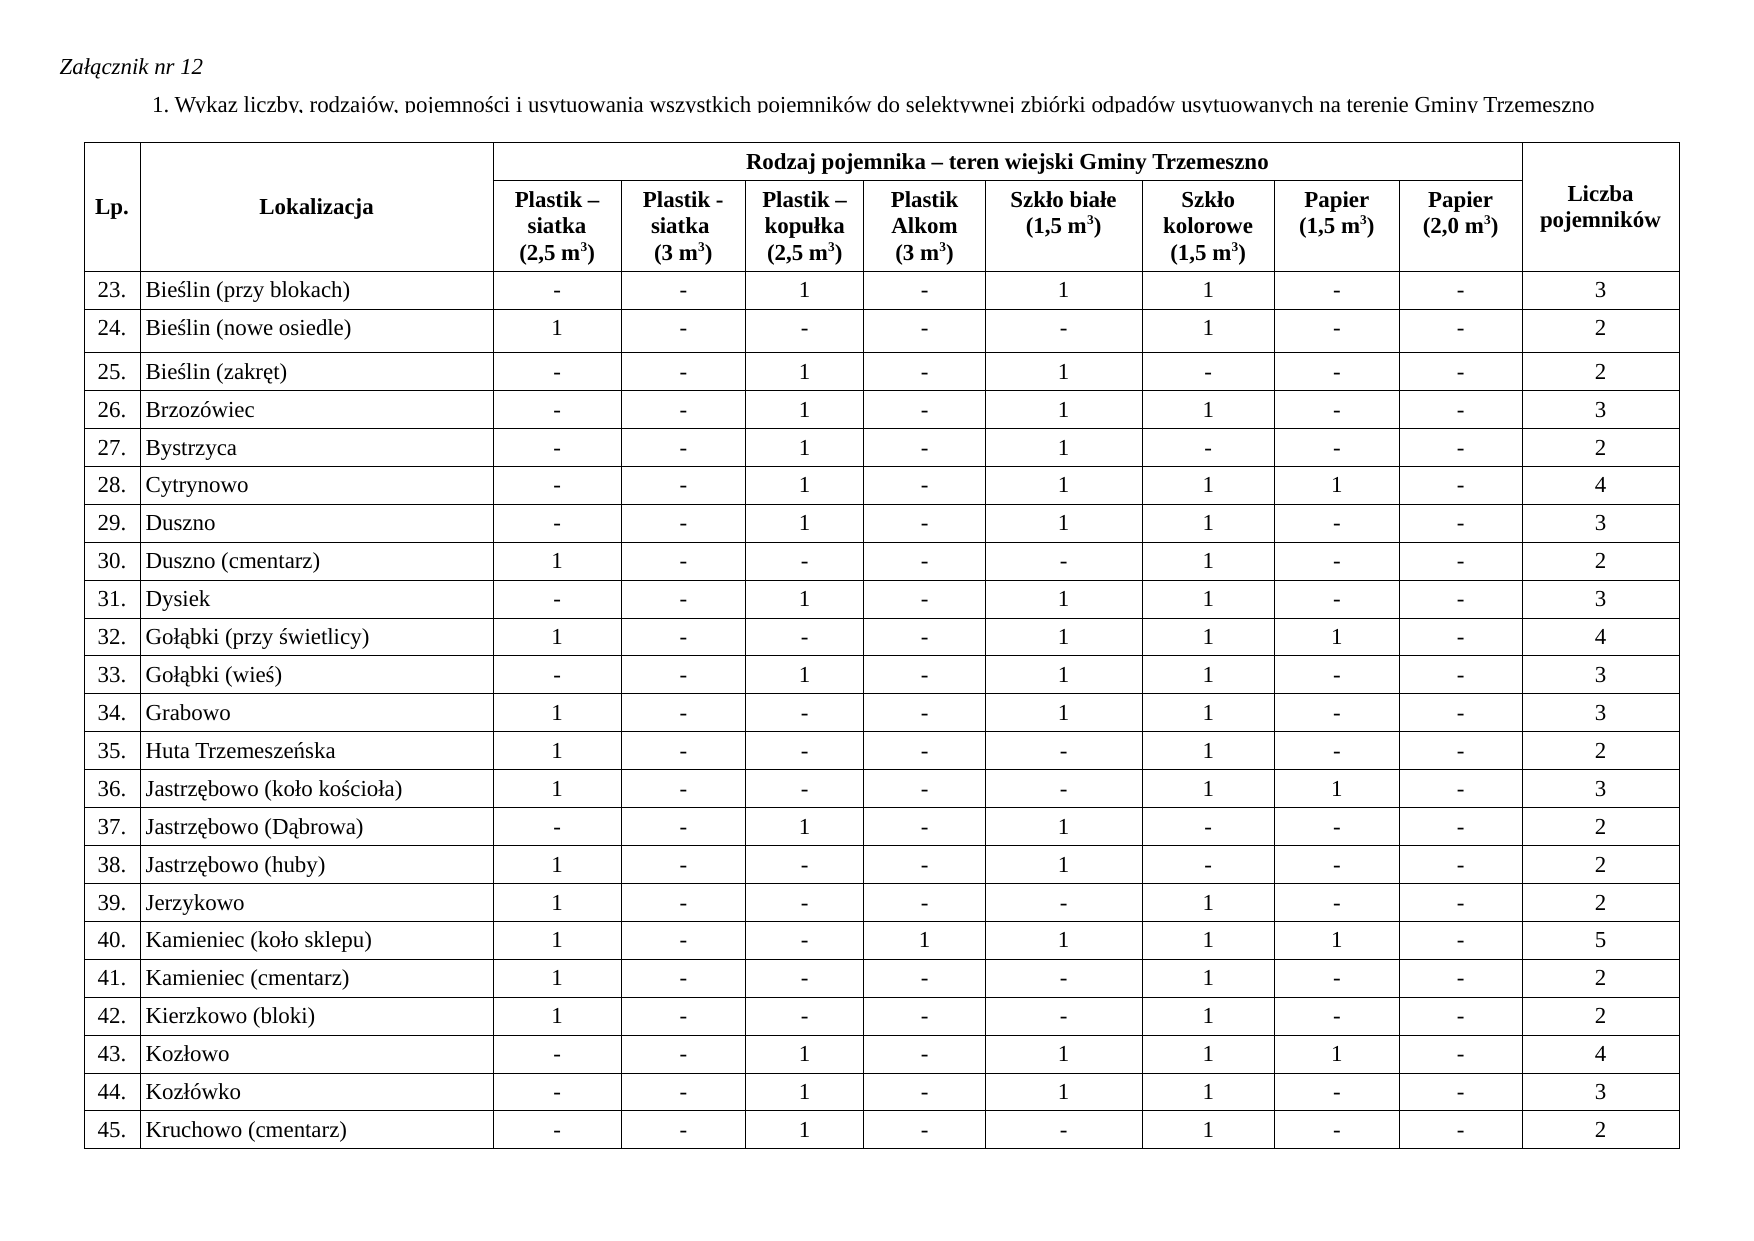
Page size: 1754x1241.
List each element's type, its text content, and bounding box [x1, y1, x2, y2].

table_cell 1 [494, 619, 621, 655]
table_cell 3 [1523, 581, 1679, 617]
table_cell 3 [1523, 694, 1679, 731]
table_cell - [622, 960, 745, 997]
table_cell - [1400, 272, 1522, 308]
table_cell 1 [1143, 543, 1274, 579]
table_cell 5 [1523, 922, 1679, 959]
table_cell - [622, 310, 745, 352]
table_cell - [1400, 391, 1522, 428]
table_cell Kozłowo [141, 1036, 493, 1072]
table_cell - [1400, 884, 1522, 921]
table_cell - [864, 581, 985, 617]
table_cell - [622, 732, 745, 769]
table_cell - [746, 310, 863, 352]
table_cell 26. [85, 391, 140, 428]
table_cell 1 [494, 960, 621, 997]
table_cell - [622, 1036, 745, 1072]
table_cell 1 [1143, 694, 1274, 731]
table_cell - [986, 310, 1142, 352]
table_cell - [1400, 960, 1522, 997]
table_cell 1 [1143, 732, 1274, 769]
table_cell - [622, 770, 745, 807]
table_cell 1 [1275, 467, 1399, 504]
table_cell - [864, 310, 985, 352]
table_cell 1 [986, 808, 1142, 845]
table_cell 1 [1143, 960, 1274, 997]
table_cell - [864, 884, 985, 921]
table_cell 35. [85, 732, 140, 769]
table_header Lp. [85, 143, 140, 271]
table_cell - [864, 429, 985, 466]
table_cell 1 [1275, 770, 1399, 807]
table_cell - [1400, 656, 1522, 693]
table_cell 4 [1523, 619, 1679, 655]
table_cell Kozłówko [141, 1074, 493, 1110]
table_cell - [622, 808, 745, 845]
table_cell - [864, 846, 985, 883]
table_cell - [864, 505, 985, 542]
table_cell - [864, 619, 985, 655]
table_cell - [1275, 732, 1399, 769]
table_cell 1 [1143, 581, 1274, 617]
table_cell 28. [85, 467, 140, 504]
table_cell 31. [85, 581, 140, 617]
table_cell Papier (1,5 m3) [1275, 181, 1399, 271]
table_cell 2 [1523, 429, 1679, 466]
table_header Liczba pojemników [1523, 143, 1679, 271]
table_cell Kierzkowo (bloki) [141, 998, 493, 1034]
table_cell Kamieniec (cmentarz) [141, 960, 493, 997]
table_cell 42. [85, 998, 140, 1034]
table_cell - [1400, 467, 1522, 504]
table_cell Bystrzyca [141, 429, 493, 466]
table_cell - [864, 543, 985, 579]
table_cell Cytrynowo [141, 467, 493, 504]
table_cell Kruchowo (cmentarz) [141, 1111, 493, 1148]
table_cell 1 [1143, 1036, 1274, 1072]
table_cell 2 [1523, 310, 1679, 352]
table_cell 1 [986, 694, 1142, 731]
table_cell Szkło kolorowe (1,5 m3) [1143, 181, 1274, 271]
table_cell - [1400, 846, 1522, 883]
table_cell 1 [1143, 998, 1274, 1034]
table_cell - [864, 808, 985, 845]
table_cell 1 [1143, 310, 1274, 352]
table_cell - [746, 846, 863, 883]
table_cell - [986, 998, 1142, 1034]
table_cell 1 [746, 656, 863, 693]
table_cell - [864, 694, 985, 731]
table_cell 1 [1143, 1111, 1274, 1148]
table_cell - [622, 694, 745, 731]
table_cell Plastik - siatka (3 m3) [622, 181, 745, 271]
table_cell 1 [986, 1074, 1142, 1110]
table_cell 3 [1523, 272, 1679, 308]
table_cell - [1400, 732, 1522, 769]
table_cell - [622, 1074, 745, 1110]
table_cell Brzozówiec [141, 391, 493, 428]
table_cell 1 [986, 429, 1142, 466]
table_cell - [746, 543, 863, 579]
table_cell - [1275, 808, 1399, 845]
table_cell 1 [986, 467, 1142, 504]
table_cell - [986, 960, 1142, 997]
table_cell - [622, 619, 745, 655]
table_cell 1 [746, 581, 863, 617]
table_cell - [622, 998, 745, 1034]
table_cell - [622, 272, 745, 308]
table_cell - [1143, 353, 1274, 390]
table_cell - [864, 998, 985, 1034]
table_cell 3 [1523, 770, 1679, 807]
table_cell 1 [746, 391, 863, 428]
table_cell Plastik Alkom (3 m3) [864, 181, 985, 271]
table_cell - [1275, 543, 1399, 579]
table_cell - [622, 429, 745, 466]
table_cell - [1275, 846, 1399, 883]
table_cell 25. [85, 353, 140, 390]
table_cell - [986, 1111, 1142, 1148]
table_cell - [1400, 808, 1522, 845]
table_cell - [1275, 1111, 1399, 1148]
table_cell - [1143, 808, 1274, 845]
table_cell 39. [85, 884, 140, 921]
table_cell 2 [1523, 808, 1679, 845]
table_cell 24. [85, 310, 140, 352]
table_cell Duszno (cmentarz) [141, 543, 493, 579]
table_cell 1 [1143, 505, 1274, 542]
table_cell - [864, 1074, 985, 1110]
table_cell - [864, 467, 985, 504]
table_cell 1 [746, 272, 863, 308]
table_cell Papier (2,0 m3) [1400, 181, 1522, 271]
table_cell - [622, 1111, 745, 1148]
table_cell - [1143, 846, 1274, 883]
table_cell - [1275, 1074, 1399, 1110]
table_cell 30. [85, 543, 140, 579]
table_cell - [1400, 429, 1522, 466]
table_cell 1 [1143, 884, 1274, 921]
table_cell 1 [986, 272, 1142, 308]
table_cell 44. [85, 1074, 140, 1110]
table_cell Bieślin (zakręt) [141, 353, 493, 390]
table_cell 2 [1523, 998, 1679, 1034]
table_cell 45. [85, 1111, 140, 1148]
table_cell 2 [1523, 960, 1679, 997]
table_cell Gołąbki (przy świetlicy) [141, 619, 493, 655]
table_cell Duszno [141, 505, 493, 542]
table_cell 1 [746, 467, 863, 504]
table_cell - [746, 732, 863, 769]
table_cell - [1275, 505, 1399, 542]
table_cell - [746, 960, 863, 997]
table_cell - [1400, 581, 1522, 617]
table_cell 1 [1275, 922, 1399, 959]
table_cell 1 [1143, 922, 1274, 959]
table_cell - [494, 391, 621, 428]
table_cell - [864, 353, 985, 390]
table_cell 27. [85, 429, 140, 466]
table_cell 1 [746, 505, 863, 542]
table_cell 1 [746, 1036, 863, 1072]
table_cell - [986, 770, 1142, 807]
table_cell - [1400, 922, 1522, 959]
table_cell - [494, 808, 621, 845]
table_cell - [494, 1036, 621, 1072]
table_cell 1 [1143, 619, 1274, 655]
table_cell - [1275, 581, 1399, 617]
table_cell - [1275, 429, 1399, 466]
table_cell - [864, 272, 985, 308]
table_cell - [864, 732, 985, 769]
table_cell Plastik – siatka (2,5 m3) [494, 181, 621, 271]
table_cell 2 [1523, 543, 1679, 579]
table_cell 32. [85, 619, 140, 655]
table_cell 40. [85, 922, 140, 959]
table_cell 1 [494, 694, 621, 731]
table_cell - [494, 1111, 621, 1148]
table_cell - [746, 770, 863, 807]
table_cell 1 [746, 808, 863, 845]
table_cell 2 [1523, 884, 1679, 921]
table_cell Kamieniec (koło sklepu) [141, 922, 493, 959]
table_cell - [494, 272, 621, 308]
table_cell - [1400, 694, 1522, 731]
table_cell 1 [986, 391, 1142, 428]
table_cell - [622, 505, 745, 542]
table_cell - [1400, 505, 1522, 542]
table_cell - [1400, 310, 1522, 352]
table_cell Bieślin (nowe osiedle) [141, 310, 493, 352]
table_cell 1 [746, 429, 863, 466]
table_cell 2 [1523, 846, 1679, 883]
table_cell Gołąbki (wieś) [141, 656, 493, 693]
table_cell - [1275, 310, 1399, 352]
table_cell 1 [1143, 1074, 1274, 1110]
table_cell 1 [494, 846, 621, 883]
table_cell Jastrzębowo (Dąbrowa) [141, 808, 493, 845]
table_cell - [1275, 656, 1399, 693]
table_cell - [1275, 391, 1399, 428]
table_cell 1 [494, 543, 621, 579]
table_cell 3 [1523, 505, 1679, 542]
table_cell - [622, 391, 745, 428]
table_cell Huta Trzemeszeńska [141, 732, 493, 769]
table_header Rodzaj pojemnika – teren wiejski Gminy Trzemeszno [494, 143, 1522, 180]
table_cell - [1400, 619, 1522, 655]
table_cell 2 [1523, 1111, 1679, 1148]
table_cell 1 [986, 656, 1142, 693]
table_cell 3 [1523, 1074, 1679, 1110]
table_cell 1 [1143, 467, 1274, 504]
table_cell 4 [1523, 467, 1679, 504]
table_cell 1 [986, 846, 1142, 883]
table_cell 1 [494, 732, 621, 769]
table_cell 1 [986, 619, 1142, 655]
table_cell 1 [986, 922, 1142, 959]
table_cell - [1400, 770, 1522, 807]
table_cell - [494, 581, 621, 617]
table_cell - [986, 543, 1142, 579]
table_cell 36. [85, 770, 140, 807]
table_cell - [1275, 353, 1399, 390]
table_cell Dysiek [141, 581, 493, 617]
table_cell 1 [1275, 1036, 1399, 1072]
table_cell 29. [85, 505, 140, 542]
table_cell - [1400, 353, 1522, 390]
table_cell 3 [1523, 391, 1679, 428]
table_cell 43. [85, 1036, 140, 1072]
table_cell - [986, 732, 1142, 769]
table_cell - [986, 884, 1142, 921]
table_header Lokalizacja [141, 143, 493, 271]
table_cell - [1275, 884, 1399, 921]
table_cell Jastrzębowo (koło kościoła) [141, 770, 493, 807]
table_cell 1 [1143, 391, 1274, 428]
table_cell 1 [494, 884, 621, 921]
table_cell 1 [494, 998, 621, 1034]
table_cell Bieślin (przy blokach) [141, 272, 493, 308]
table_cell - [746, 884, 863, 921]
table_cell - [1275, 998, 1399, 1034]
table_cell - [494, 1074, 621, 1110]
table_cell 1 [1143, 770, 1274, 807]
table_cell - [494, 505, 621, 542]
table_cell - [864, 1036, 985, 1072]
table_cell - [1275, 960, 1399, 997]
table_cell 1 [864, 922, 985, 959]
table_cell - [1400, 543, 1522, 579]
table_cell 1 [746, 353, 863, 390]
table_cell - [494, 467, 621, 504]
table_cell - [622, 846, 745, 883]
table_cell - [746, 694, 863, 731]
table_cell - [622, 353, 745, 390]
table_cell - [1143, 429, 1274, 466]
table_cell 34. [85, 694, 140, 731]
table_cell - [746, 998, 863, 1034]
table_cell - [864, 770, 985, 807]
table_cell - [622, 922, 745, 959]
table_cell - [1400, 998, 1522, 1034]
table_cell - [494, 429, 621, 466]
table_cell - [494, 656, 621, 693]
table_cell 1 [986, 505, 1142, 542]
table_cell 1 [986, 1036, 1142, 1072]
table_cell 1 [1143, 656, 1274, 693]
table_cell Jerzykowo [141, 884, 493, 921]
table_cell 1 [1275, 619, 1399, 655]
table_cell - [864, 656, 985, 693]
table_cell 1 [746, 1074, 863, 1110]
table_cell 1 [986, 353, 1142, 390]
table_cell 1 [494, 922, 621, 959]
table_cell - [1400, 1111, 1522, 1148]
table_cell Jastrzębowo (huby) [141, 846, 493, 883]
table_cell - [746, 619, 863, 655]
table_cell 38. [85, 846, 140, 883]
table_cell - [1400, 1036, 1522, 1072]
table_cell 1 [746, 1111, 863, 1148]
table_cell 1 [494, 770, 621, 807]
table_cell 1 [986, 581, 1142, 617]
table_cell - [622, 543, 745, 579]
table_cell 4 [1523, 1036, 1679, 1072]
table_cell 1 [494, 310, 621, 352]
table_cell 41. [85, 960, 140, 997]
table_cell Grabowo [141, 694, 493, 731]
table_cell 33. [85, 656, 140, 693]
table_cell - [1275, 272, 1399, 308]
table_cell - [622, 884, 745, 921]
table_cell - [622, 581, 745, 617]
table_cell - [622, 656, 745, 693]
table_cell Plastik – kopułka (2,5 m3) [746, 181, 863, 271]
table_cell - [622, 467, 745, 504]
table_cell 37. [85, 808, 140, 845]
table_cell 3 [1523, 656, 1679, 693]
table_cell - [1275, 694, 1399, 731]
table_cell 2 [1523, 353, 1679, 390]
table_cell 23. [85, 272, 140, 308]
table_cell - [864, 391, 985, 428]
table_cell Szkło białe (1,5 m3) [986, 181, 1142, 271]
table_cell 2 [1523, 732, 1679, 769]
table_cell - [746, 922, 863, 959]
table_cell - [864, 1111, 985, 1148]
table_cell 1 [1143, 272, 1274, 308]
table_cell - [494, 353, 621, 390]
table_cell - [1400, 1074, 1522, 1110]
table_cell - [864, 960, 985, 997]
